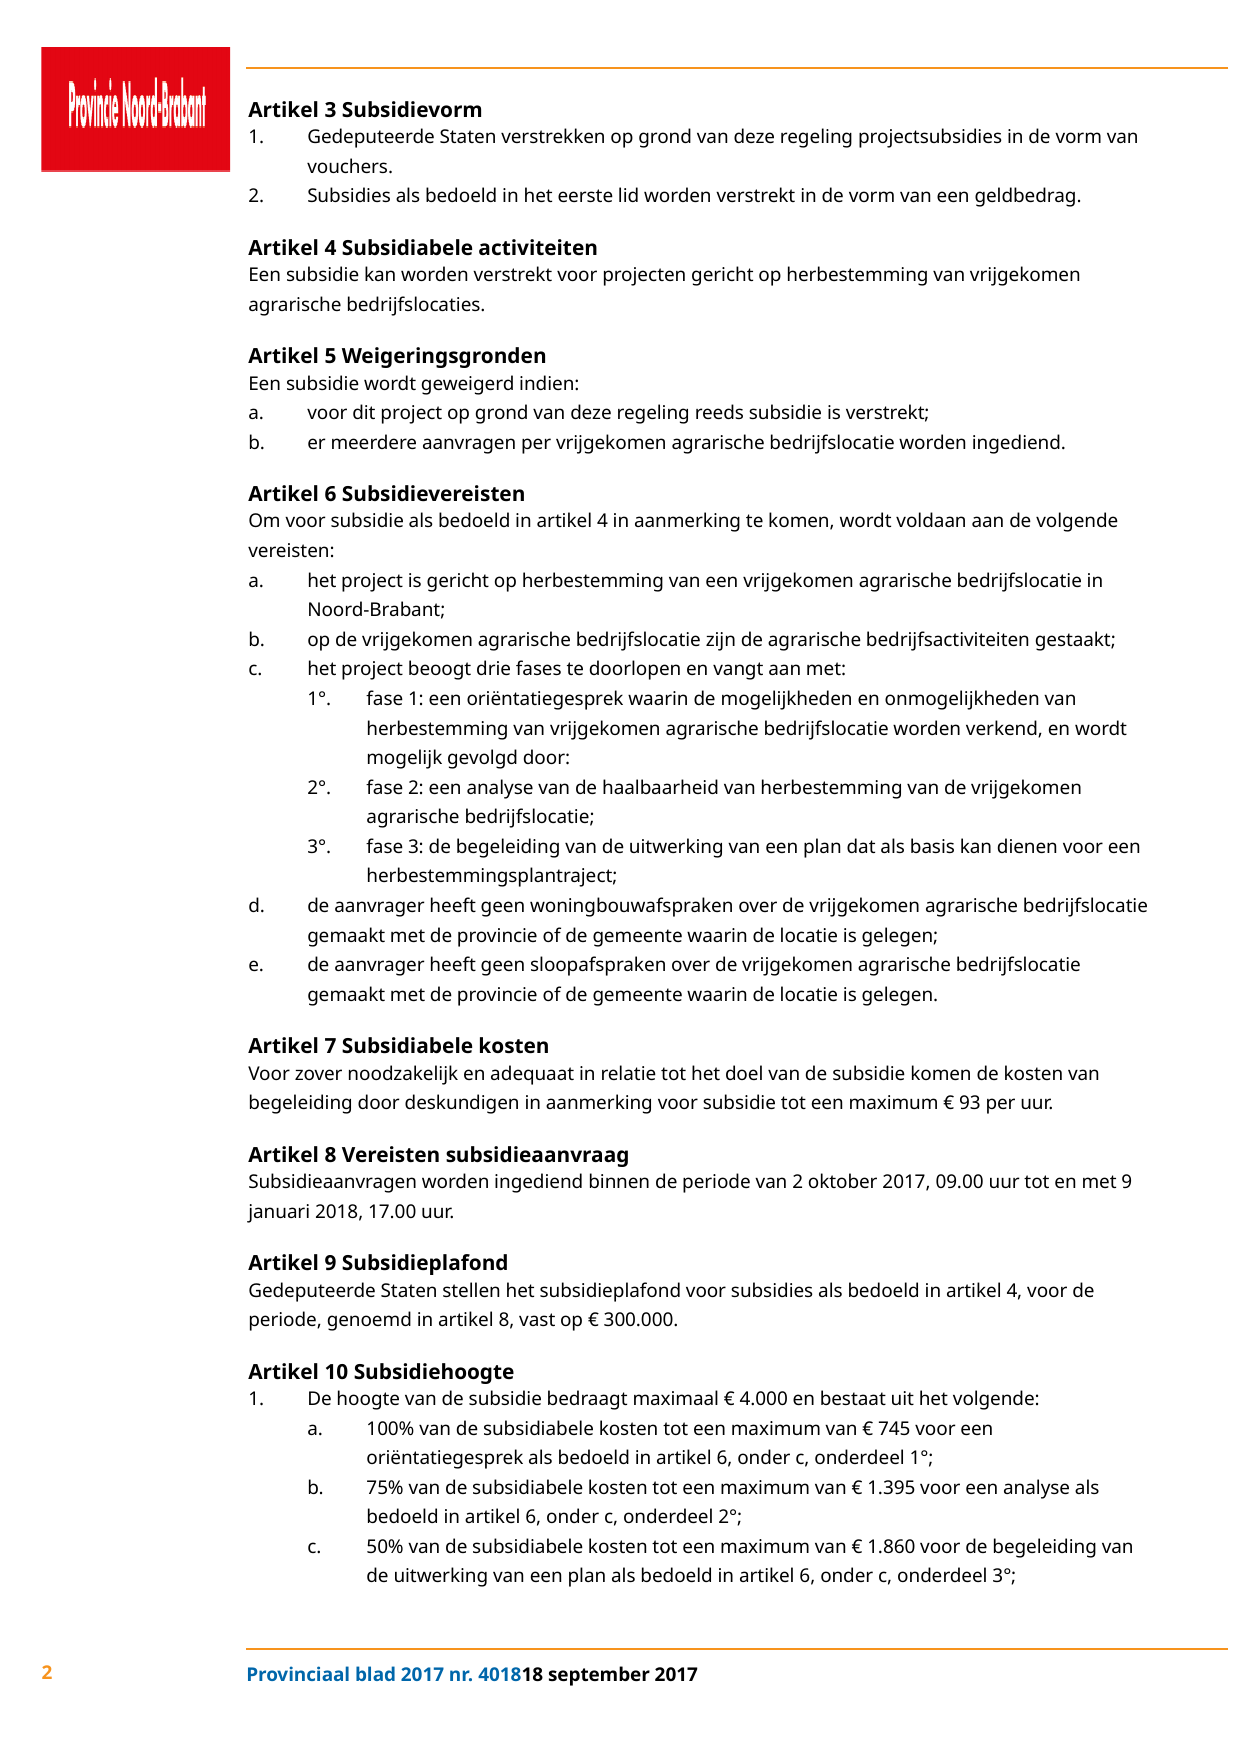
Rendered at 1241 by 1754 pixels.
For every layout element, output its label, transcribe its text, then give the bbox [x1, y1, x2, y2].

list er meerdere aanvragen per vrijgekomen agrarische bedrijfslocatie worden ingediend. [248, 429, 1152, 454]
list fase 2: een analyse van de haalbaarheid van herbestemming van de vrijgekomen agrarische bedrijfslocatie; [307, 774, 1152, 829]
text Artikel 8 Vereisten subsidieaanvraag [248, 1140, 1152, 1168]
list de aanvrager heeft geen sloopafspraken over de vrijgekomen agrarische bedrijfslocatie gemaakt met de provincie of de gemeente waarin de locatie is gelegen. [248, 951, 1152, 1007]
list Subsidies als bedoeld in het eerste lid worden verstrekt in de vorm van een geldbedrag. [248, 182, 1152, 208]
list fase 3: de begeleiding van de uitwerking van een plan dat als basis kan dienen voor een herbestemmingsplantraject; [307, 833, 1152, 888]
list het project beoogt drie fases te doorlopen en vangt aan met: [248, 656, 1152, 681]
text Om voor subsidie als bedoeld in artikel 4 in aanmerking te komen, wordt voldaan aan de volgende vereisten: [248, 508, 1152, 563]
list 75% van de subsidiabele kosten tot een maximum van € 1.395 voor een analyse als bedoeld in artikel 6, onder c, onderdeel 2°; [307, 1474, 1152, 1529]
picture [41, 47, 231, 172]
list de aanvrager heeft geen woningbouwafspraken over de vrijgekomen agrarische bedrijfslocatie gemaakt met de provincie of de gemeente waarin de locatie is gelegen; [248, 892, 1152, 948]
text Artikel 10 Subsidiehoogte [248, 1357, 1152, 1385]
list op de vrijgekomen agrarische bedrijfslocatie zijn de agrarische bedrijfsactiviteiten gestaakt; [248, 626, 1152, 652]
text Artikel 3 Subsidievorm [248, 95, 1152, 123]
text Een subsidie kan worden verstrekt voor projecten gericht op herbestemming van vrijgekomen agrarische bedrijfslocaties. [248, 261, 1152, 317]
list 50% van de subsidiabele kosten tot een maximum van € 1.860 voor de begeleiding van de uitwerking van een plan als bedoeld in artikel 6, onder c, onderdeel 3°; [307, 1533, 1152, 1588]
list 100% van de subsidiabele kosten tot een maximum van € 745 voor een oriëntatiegesprek als bedoeld in artikel 6, onder c, onderdeel 1°; [307, 1415, 1152, 1470]
text Gedeputeerde Staten stellen het subsidieplafond voor subsidies als bedoeld in artikel 4, voor de periode, genoemd in artikel 8, vast op € 300.000. [248, 1277, 1152, 1332]
text Artikel 4 Subsidiabele activiteiten [248, 233, 1152, 261]
text Voor zover noodzakelijk en adequaat in relatie tot het doel van de subsidie komen de kosten van begeleiding door deskundigen in aanmerking voor subsidie tot een maximum € 93 per uur. [248, 1060, 1152, 1115]
text Artikel 9 Subsidieplafond [248, 1248, 1152, 1277]
list voor dit project op grond van deze regeling reeds subsidie is verstrekt; [248, 399, 1152, 425]
list het project is gericht op herbestemming van een vrijgekomen agrarische bedrijfslocatie in Noord-Brabant; [248, 567, 1152, 622]
list Gedeputeerde Staten verstrekken op grond van deze regeling projectsubsidies in de vorm van vouchers. [248, 123, 1152, 178]
text Artikel 7 Subsidiabele kosten [248, 1031, 1152, 1060]
text Artikel 5 Weigeringsgronden [248, 341, 1152, 370]
text Een subsidie wordt geweigerd indien: [248, 370, 1152, 395]
list De hoogte van de subsidie bedraagt maximaal € 4.000 en bestaat uit het volgende: [248, 1385, 1152, 1411]
list fase 1: een oriëntatiegesprek waarin de mogelijkheden en onmogelijkheden van herbestemming van vrijgekomen agrarische bedrijfslocatie worden verkend, en wordt mogelijk gevolgd door: [307, 685, 1152, 770]
text Subsidieaanvragen worden ingediend binnen de periode van 2 oktober 2017, 09.00 uur tot en met 9 januari 2018, 17.00 uur. [248, 1168, 1152, 1224]
text Artikel 6 Subsidievereisten [248, 479, 1152, 508]
